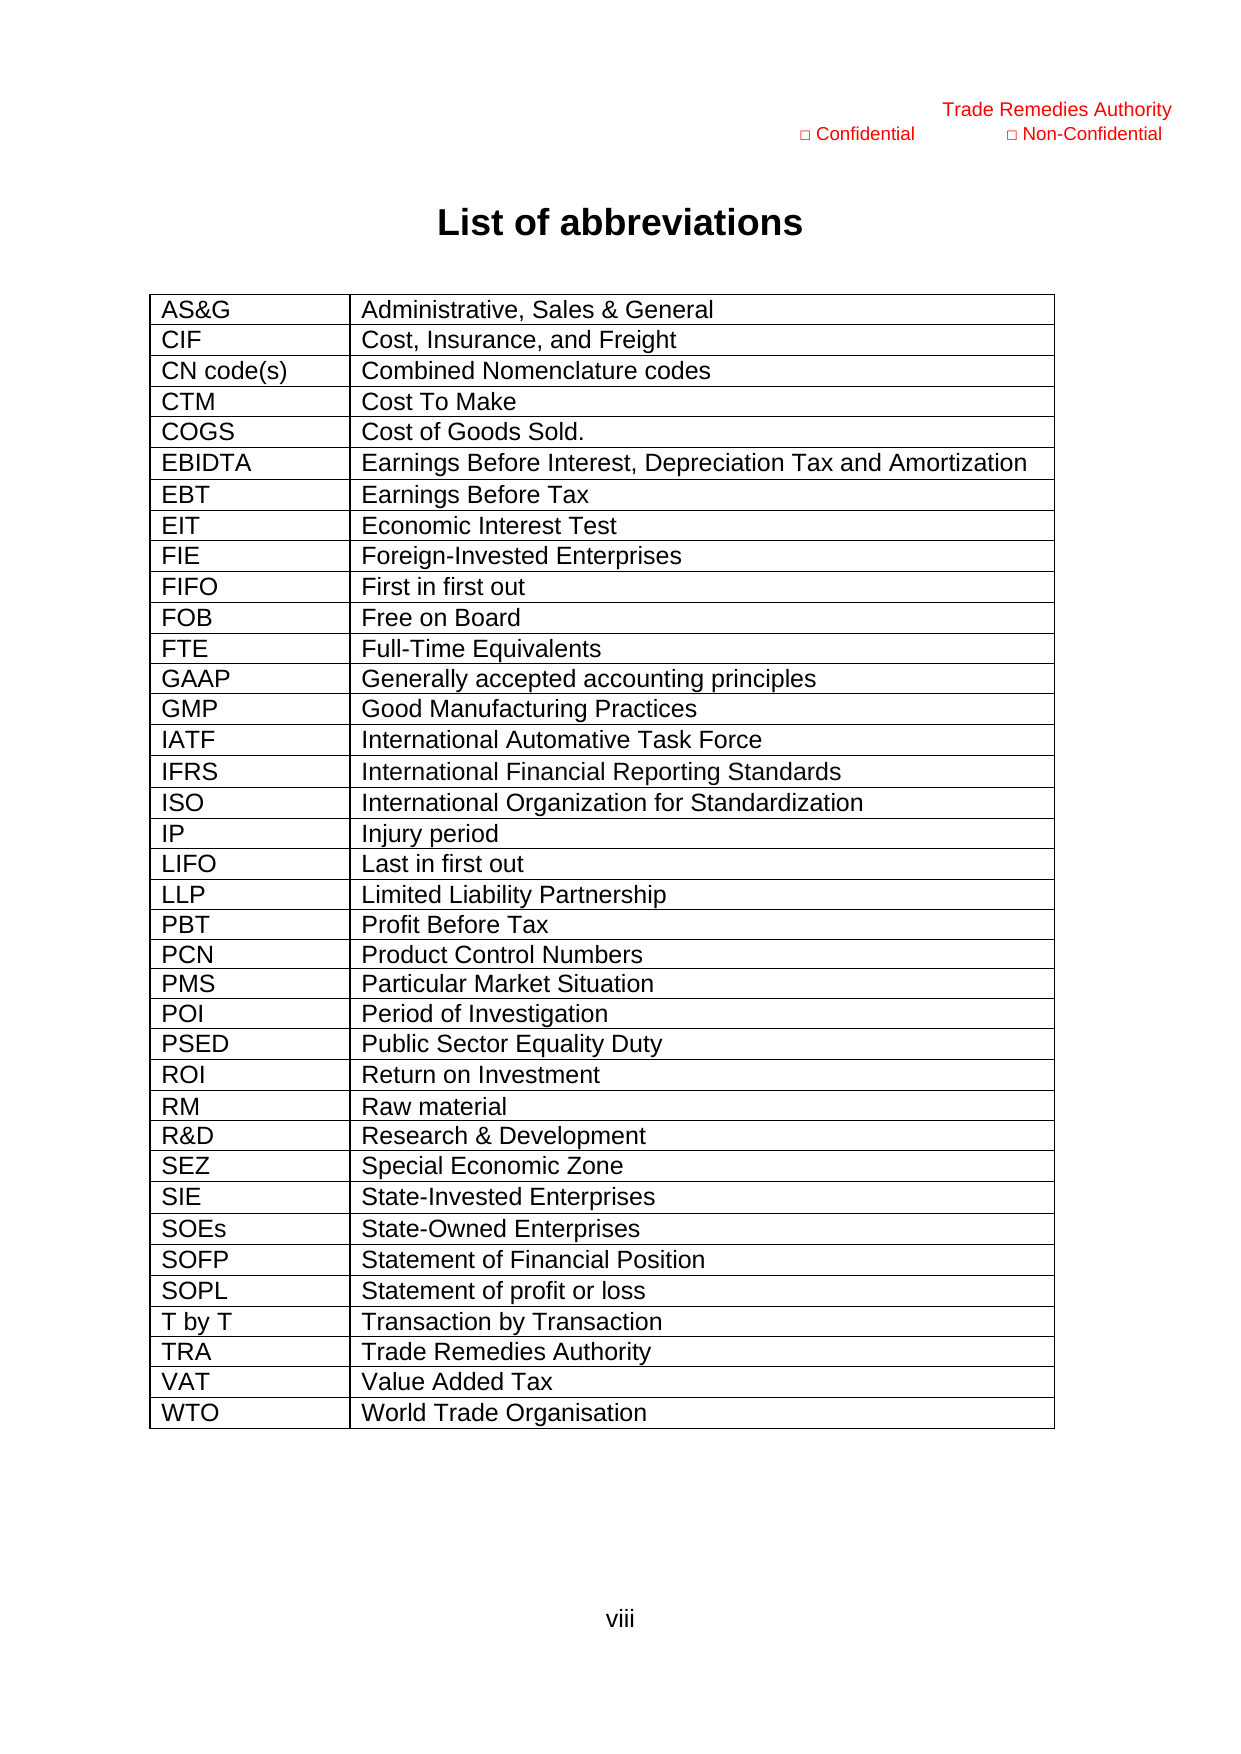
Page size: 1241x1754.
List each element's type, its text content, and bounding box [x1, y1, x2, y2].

table_cell Raw material [351, 1091, 1054, 1120]
table_cell FIFO [151, 572, 349, 602]
table_cell Economic Interest Test [351, 511, 1054, 539]
table_cell Special Economic Zone [351, 1151, 1054, 1181]
table_cell T by T [151, 1307, 349, 1336]
table_cell PSED [151, 1029, 349, 1059]
table_cell Public Sector Equality Duty [351, 1029, 1054, 1059]
table_cell Research & Development [351, 1121, 1054, 1150]
table_cell RM [151, 1091, 349, 1120]
table_cell Earnings Before Interest, Depreciation Tax and Amortization [351, 448, 1054, 478]
table_cell State-Invested Enterprises [351, 1182, 1054, 1212]
table_cell PCN [151, 940, 349, 968]
table_cell Full-Time Equivalents [351, 634, 1054, 663]
table_cell Return on Investment [351, 1060, 1054, 1090]
table_cell Value Added Tax [351, 1367, 1054, 1397]
table_cell SOEs [151, 1214, 349, 1244]
table_cell CIF [151, 325, 349, 355]
table_cell State-Owned Enterprises [351, 1214, 1054, 1244]
table_cell Last in first out [351, 849, 1054, 879]
table_cell ROI [151, 1060, 349, 1090]
table_cell LIFO [151, 849, 349, 879]
table_cell Earnings Before Tax [351, 480, 1054, 510]
table_cell FTE [151, 634, 349, 663]
table_cell GAAP [151, 664, 349, 693]
table_cell Product Control Numbers [351, 940, 1054, 968]
table_cell International Financial Reporting Standards [351, 756, 1054, 787]
table_cell EIT [151, 511, 349, 539]
table_cell Combined Nomenclature codes [351, 356, 1054, 386]
table_cell TRA [151, 1337, 349, 1366]
table_cell Cost of Goods Sold. [351, 417, 1054, 447]
table_cell FOB [151, 603, 349, 633]
table_cell EBT [151, 480, 349, 510]
table_cell Cost To Make [351, 387, 1054, 416]
table_cell Generally accepted accounting principles [351, 664, 1054, 693]
table_cell International Organization for Standardization [351, 788, 1054, 818]
table_cell Statement of Financial Position [351, 1245, 1054, 1275]
table_cell VAT [151, 1367, 349, 1397]
table_cell COGS [151, 417, 349, 447]
table_cell LLP [151, 880, 349, 909]
table_cell Injury period [351, 819, 1054, 848]
table_cell SOPL [151, 1276, 349, 1306]
table_cell SOFP [151, 1245, 349, 1275]
table_cell IP [151, 819, 349, 848]
table_cell Free on Board [351, 603, 1054, 633]
table_cell POI [151, 999, 349, 1028]
table_cell Period of Investigation [351, 999, 1054, 1028]
table_cell CTM [151, 387, 349, 416]
table_cell CN code(s) [151, 356, 349, 386]
subtitle List of abbreviations [150, 200, 1090, 243]
table_cell Cost, Insurance, and Freight [351, 325, 1054, 355]
table_cell Profit Before Tax [351, 910, 1054, 938]
table_cell PMS [151, 969, 349, 998]
table_header AS&G [151, 295, 349, 324]
table_cell World Trade Organisation [351, 1398, 1054, 1428]
table_cell IFRS [151, 756, 349, 787]
table_cell Limited Liability Partnership [351, 880, 1054, 909]
table_cell Particular Market Situation [351, 969, 1054, 998]
table_cell ISO [151, 788, 349, 818]
table_cell Statement of profit or loss [351, 1276, 1054, 1306]
table_cell Transaction by Transaction [351, 1307, 1054, 1336]
table_cell R&D [151, 1121, 349, 1150]
table_cell Trade Remedies Authority [351, 1337, 1054, 1366]
table_cell FIE [151, 541, 349, 571]
table_cell International Automative Task Force [351, 725, 1054, 755]
table_cell Good Manufacturing Practices [351, 694, 1054, 724]
table_cell SEZ [151, 1151, 349, 1181]
table_cell IATF [151, 725, 349, 755]
table_header Administrative, Sales & General [351, 295, 1054, 324]
table_cell First in first out [351, 572, 1054, 602]
table_cell GMP [151, 694, 349, 724]
table_cell WTO [151, 1398, 349, 1428]
table_cell PBT [151, 910, 349, 938]
table_cell Foreign-Invested Enterprises [351, 541, 1054, 571]
table_cell EBIDTA [151, 448, 349, 478]
table_cell SIE [151, 1182, 349, 1212]
